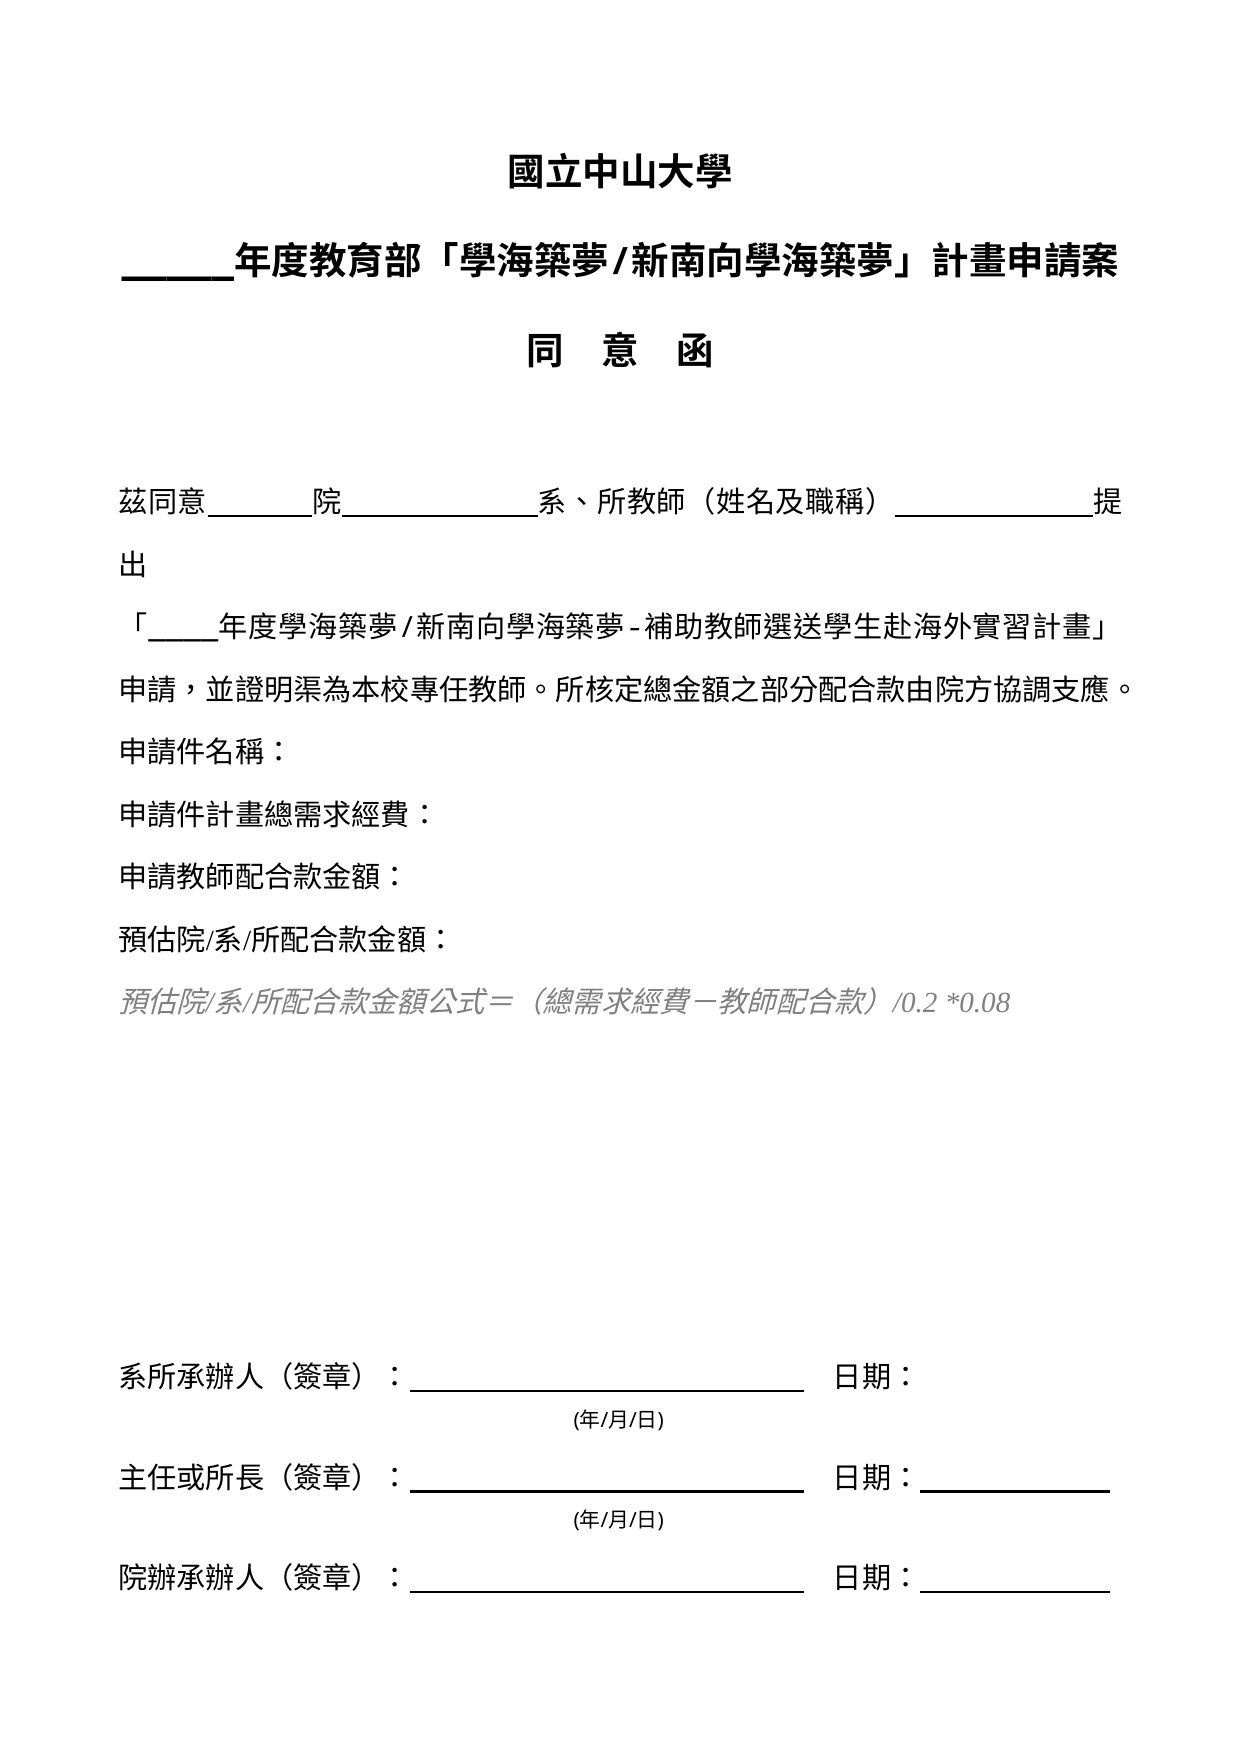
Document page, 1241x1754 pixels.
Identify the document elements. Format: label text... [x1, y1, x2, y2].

text 系所承辦人（簽章）： 日期： [118, 1333, 1122, 1396]
text _____年度教育部「學海築夢/新南向學海築夢」計畫申請案 [118, 217, 1122, 279]
text 主任或所長（簽章）： 日期： [118, 1454, 1122, 1497]
text 國立中山大學 [118, 127, 1122, 189]
text 申請件計畫總需求經費： [118, 771, 1122, 833]
text 申請件名稱： [118, 708, 1122, 771]
text 茲同意 院 系、所教師（姓名及職稱） 提出 [118, 458, 1122, 583]
text (年/月/日) [118, 1396, 1122, 1436]
text 預估院/系/所配合款金額公式＝（總需求經費－教師配合款）/0.2 *0.08 [118, 958, 1122, 1021]
text 申請教師配合款金額： [118, 833, 1122, 896]
text 同 意 函 [118, 306, 1122, 369]
text 「____年度學海築夢/新南向學海築夢-補助教師選送學生赴海外實習計畫」申請，並證明渠為本校專任教師。所核定總金額之部分配合款由院方協調支應。 [118, 583, 1122, 708]
text 預估院/系/所配合款金額： [118, 896, 1122, 958]
text 院辦承辦人（簽章）： 日期： [118, 1555, 1122, 1597]
text (年/月/日) [118, 1497, 1122, 1536]
